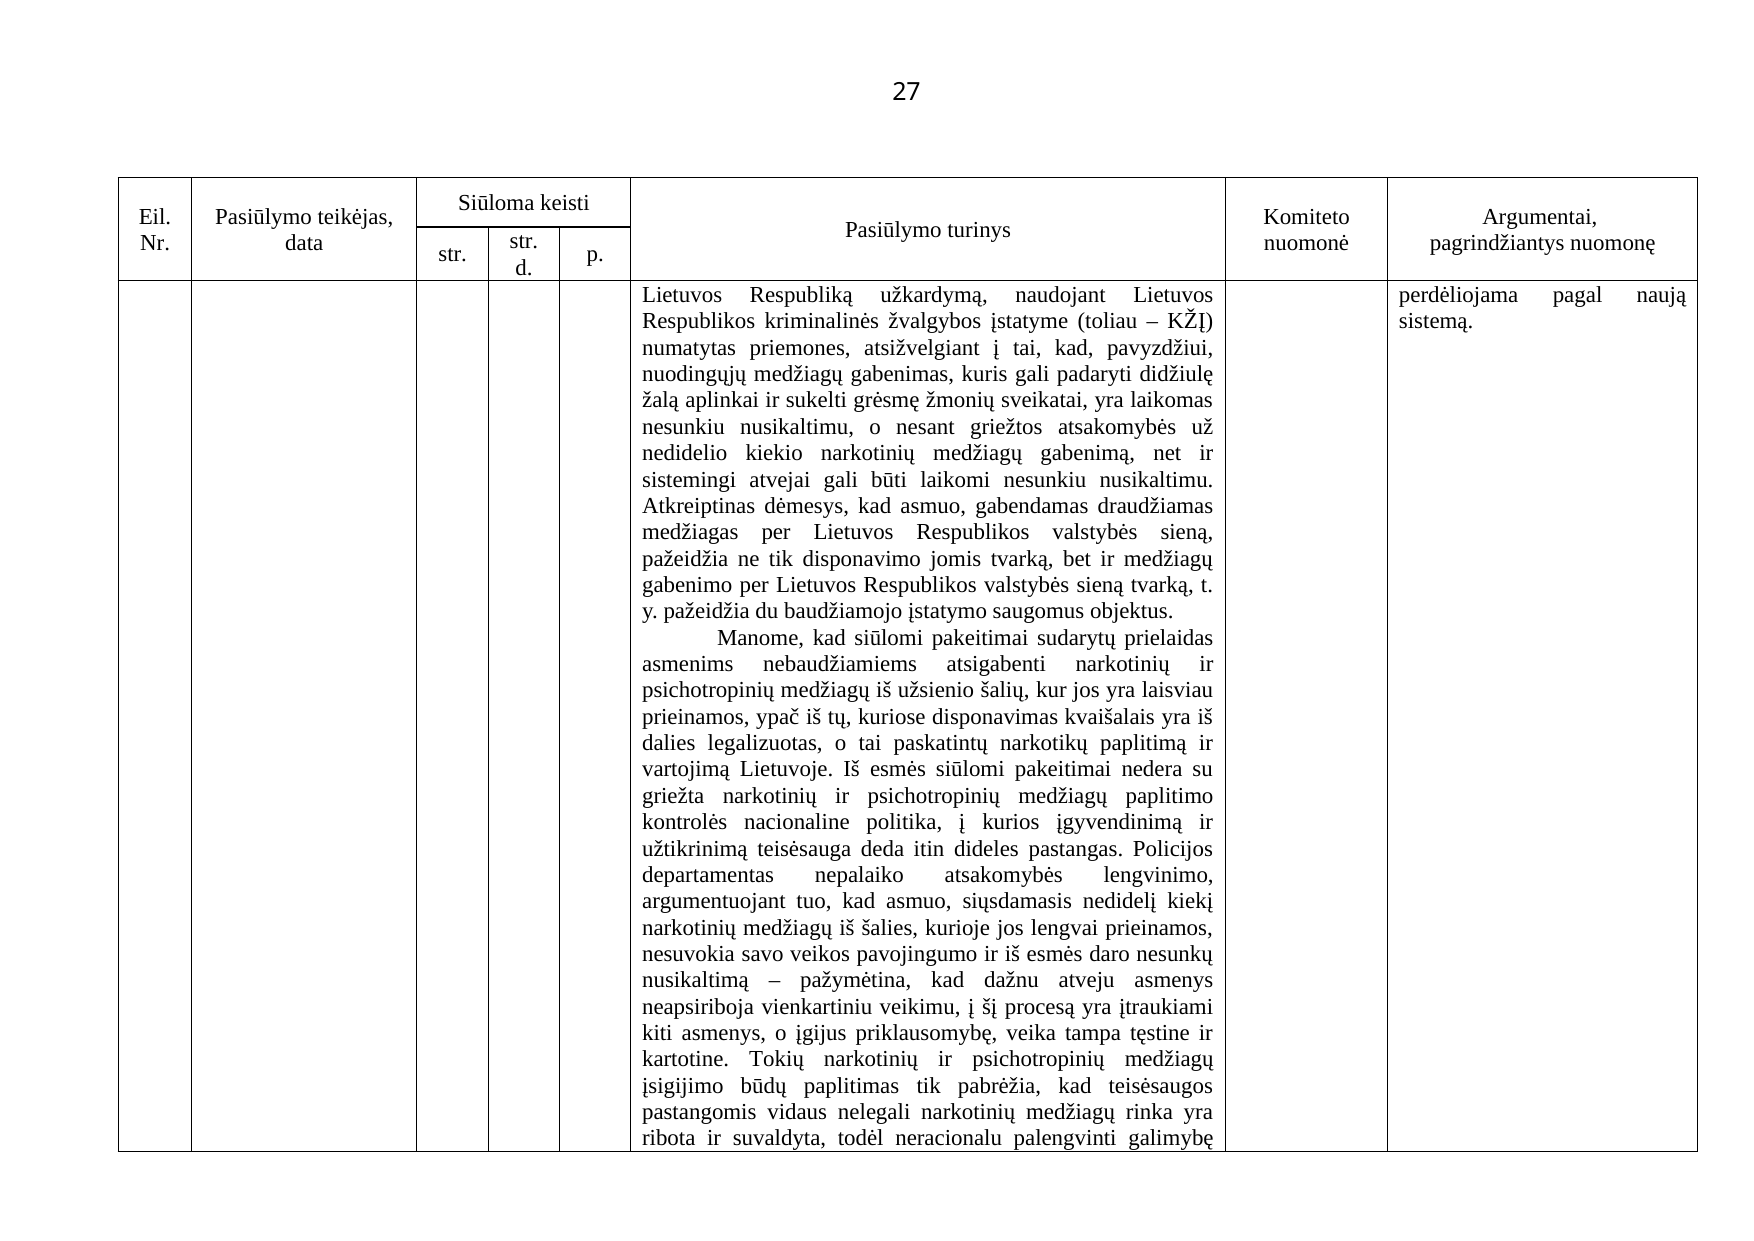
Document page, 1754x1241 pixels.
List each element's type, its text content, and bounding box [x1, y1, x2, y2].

table_header Komiteto nuomonė [1226, 178, 1387, 280]
table_cell [417, 281, 488, 1151]
table_cell perdėliojama pagal naują sistemą. [1388, 281, 1697, 1151]
table_header Pasiūlymo teikėjas, data [192, 178, 416, 280]
table_cell [1226, 281, 1387, 1151]
table_header Argumentai, pagrindžiantys nuomonę [1388, 178, 1697, 280]
table_cell [192, 281, 416, 1151]
table_header Pasiūlymo turinys [631, 178, 1225, 280]
table_cell [489, 281, 559, 1151]
table_cell str. d. [489, 228, 559, 280]
table_header Siūloma keisti [417, 178, 630, 226]
table_cell Lietuvos Respubliką užkardymą, naudojant Lietuvos Respublikos kriminalinės žvalgybos įstatyme (toliau – KŽĮ) numatytas priemones, atsižvelgiant į tai, kad, pavyzdžiui, nuodingųjų medžiagų gabenimas, kuris gali padaryti didžiulę žalą aplinkai ir sukelti grėsmę žmonių sveikatai, yra laikomas nesunkiu nusikaltimu, o nesant griežtos atsakomybės už nedidelio kiekio narkotinių medžiagų gabenimą, net ir sistemingi atvejai gali būti laikomi nesunkiu nusikaltimu. Atkreiptinas dėmesys, kad asmuo, gabendamas draudžiamas medžiagas per Lietuvos Respublikos valstybės sieną, pažeidžia ne tik disponavimo jomis tvarką, bet ir medžiagų gabenimo per Lietuvos Respublikos valstybės sieną tvarką, t. y. pažeidžia du baudžiamojo įstatymo saugomus objektus. Manome, kad siūlomi pakeitimai sudarytų prielaidas asmenims nebaudžiamiems atsigabenti narkotinių ir psichotropinių medžiagų iš užsienio šalių, kur jos yra laisviau prieinamos, ypač iš tų, kuriose disponavimas kvaišalais yra iš dalies legalizuotas, o tai paskatintų narkotikų paplitimą ir vartojimą Lietuvoje. Iš esmės siūlomi pakeitimai nedera su griežta narkotinių ir psichotropinių medžiagų paplitimo kontrolės nacionaline politika, į kurios įgyvendinimą ir užtikrinimą teisėsauga deda itin dideles pastangas. Policijos departamentas nepalaiko atsakomybės lengvinimo, argumentuojant tuo, kad asmuo, siųsdamasis nedidelį kiekį narkotinių medžiagų iš šalies, kurioje jos lengvai prieinamos, nesuvokia savo veikos pavojingumo ir iš esmės daro nesunkų nusikaltimą – pažymėtina, kad dažnu atveju asmenys neapsiriboja vienkartiniu veikimu, į šį procesą yra įtraukiami kiti asmenys, o įgijus priklausomybę, veika tampa tęstine ir kartotine. Tokių narkotinių ir psichotropinių medžiagų įsigijimo būdų paplitimas tik pabrėžia, kad teisėsaugos pastangomis vidaus nelegali narkotinių medžiagų rinka yra ribota ir suvaldyta, todėl neracionalu palengvinti galimybę [631, 281, 1225, 1151]
table_cell p. [560, 228, 630, 280]
table_header Eil. Nr. [119, 178, 191, 280]
table_cell [119, 281, 191, 1151]
table_cell str. [417, 228, 488, 280]
table_cell [560, 281, 630, 1151]
